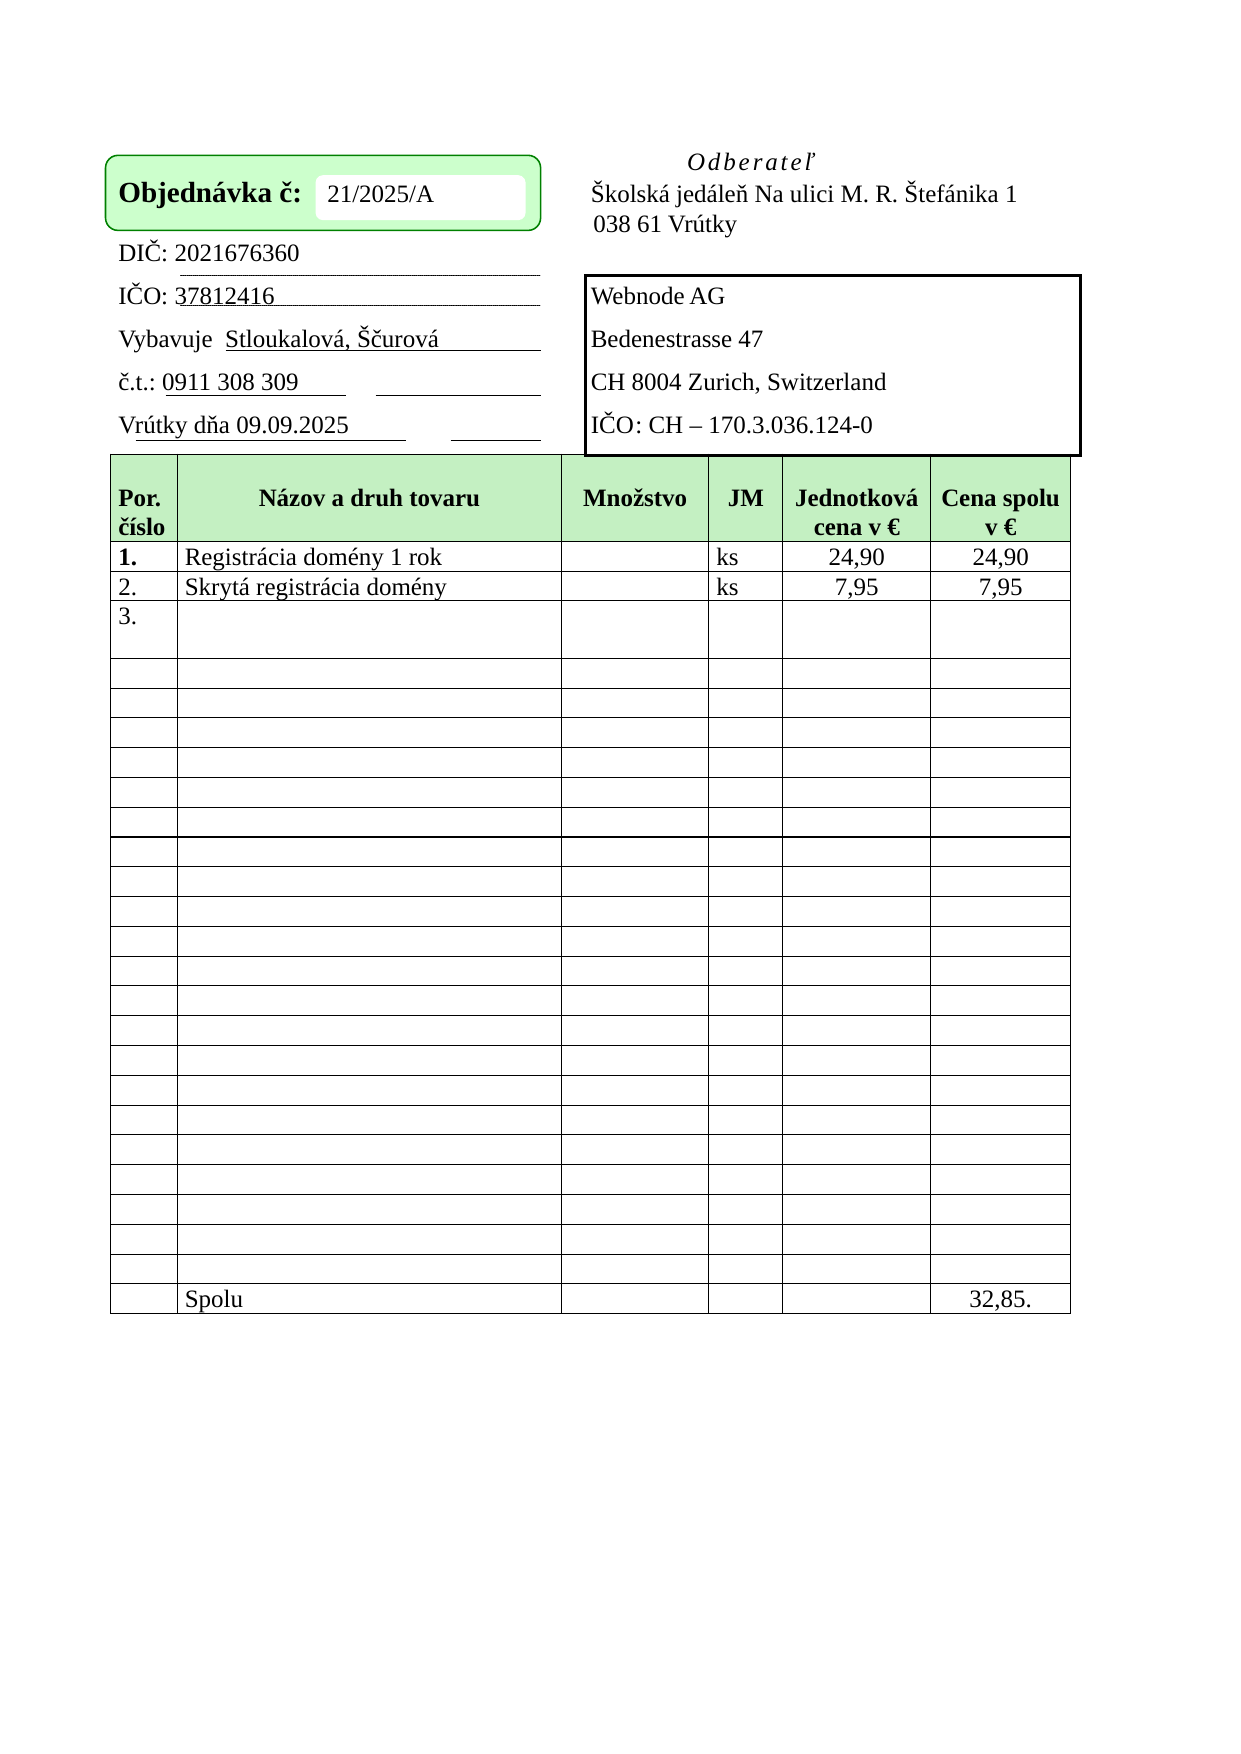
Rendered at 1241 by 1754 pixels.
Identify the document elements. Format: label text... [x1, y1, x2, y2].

table_cell [111, 1195, 177, 1224]
table_cell [931, 659, 1070, 687]
table_cell [178, 689, 561, 717]
subtitle Vybavuje Stloukalová, Ščurová [118, 324, 584, 353]
table_cell [111, 838, 177, 866]
subtitle IČO : CH – 170.3.036.124-0 [587, 410, 1079, 439]
table_cell [111, 1165, 177, 1194]
table_cell [931, 748, 1070, 777]
table_cell [111, 748, 177, 777]
table_cell [783, 957, 930, 985]
table_header Por. číslo [111, 455, 177, 541]
table_cell [178, 1016, 561, 1045]
table_cell [783, 1106, 930, 1134]
table_cell [931, 1106, 1070, 1134]
table_cell [709, 1135, 782, 1164]
table_cell [783, 1255, 930, 1283]
table_cell [178, 927, 561, 956]
table_cell 24,90 [783, 542, 930, 571]
table_cell [931, 927, 1070, 956]
text Webnode AG [587, 281, 1079, 310]
subtitle [1082, 410, 1122, 439]
table_cell [783, 838, 930, 866]
table_cell 2. [111, 572, 177, 600]
table_cell [562, 748, 708, 777]
table_cell [178, 1135, 561, 1164]
table_cell [709, 897, 782, 926]
table_cell [562, 957, 708, 985]
table_cell [111, 1016, 177, 1045]
table_cell [111, 718, 177, 747]
table_cell [178, 808, 561, 836]
table_cell [783, 1284, 930, 1313]
table_header Názov a druh tovaru [178, 455, 561, 541]
table_cell Skrytá registrácia domény [178, 572, 561, 600]
table_cell [562, 718, 708, 747]
table_cell [562, 1016, 708, 1045]
table_cell [783, 1016, 930, 1045]
table_cell [709, 838, 782, 866]
table_cell [562, 1046, 708, 1075]
table_cell [709, 1255, 782, 1283]
table_cell [931, 1135, 1070, 1164]
table_cell [562, 778, 708, 807]
table_cell [111, 808, 177, 836]
table_cell [783, 1076, 930, 1104]
table_cell [111, 1255, 177, 1283]
table_cell Registrácia domény 1 rok [178, 542, 561, 571]
table_cell [178, 1165, 561, 1194]
table_cell [178, 867, 561, 896]
text [1082, 281, 1122, 310]
table_cell 24,90 [931, 542, 1070, 571]
table_cell [783, 1135, 930, 1164]
table_cell [178, 1195, 561, 1224]
table_cell [783, 927, 930, 956]
table_cell [178, 838, 561, 866]
table_cell 32,85. [931, 1284, 1070, 1313]
table_cell [709, 957, 782, 985]
table_cell [178, 1046, 561, 1075]
table_cell [562, 1225, 708, 1253]
table_cell [178, 957, 561, 985]
table_cell [783, 659, 930, 687]
table_cell [178, 659, 561, 687]
table_cell [111, 867, 177, 896]
table_cell [178, 778, 561, 807]
table_header Cena spolu v € [931, 457, 1070, 541]
table_cell [562, 1165, 708, 1194]
subtitle [1082, 324, 1122, 353]
table_cell [562, 808, 708, 836]
subtitle DIČ: 2021676360 [118, 238, 1122, 267]
table_cell [931, 808, 1070, 836]
table_cell [709, 1284, 782, 1313]
table_cell [783, 1195, 930, 1224]
table_cell [783, 897, 930, 926]
table_cell [111, 1284, 177, 1313]
table_cell [709, 1046, 782, 1075]
table_cell ks [709, 572, 782, 600]
table_cell [709, 1195, 782, 1224]
table_cell [111, 957, 177, 985]
text Objednávka č: 21/2025/A Školská jedáleň Na ulici M. R. Štefánika 1 [542, 176, 1122, 209]
table_cell [562, 927, 708, 956]
table_cell [111, 897, 177, 926]
table_cell [931, 897, 1070, 926]
table_cell [931, 838, 1070, 866]
table_cell [562, 1106, 708, 1134]
table_cell [931, 1195, 1070, 1224]
table_cell [562, 1255, 708, 1283]
table_cell [931, 689, 1070, 717]
table_cell [562, 1076, 708, 1104]
table_cell [931, 1255, 1070, 1283]
table_cell [709, 808, 782, 836]
table_cell [709, 1106, 782, 1134]
table_cell [709, 1165, 782, 1194]
table_cell [783, 1165, 930, 1194]
table_cell [562, 986, 708, 1015]
table_cell [931, 601, 1070, 658]
table_cell [931, 1076, 1070, 1104]
table_cell [709, 1225, 782, 1253]
table_cell [931, 1165, 1070, 1194]
table_cell [931, 957, 1070, 985]
table_cell [931, 1016, 1070, 1045]
table_cell [709, 867, 782, 896]
table_cell [709, 927, 782, 956]
text IČO: 37812416 [118, 281, 584, 310]
table_cell [111, 1106, 177, 1134]
table_cell [709, 1016, 782, 1045]
table_cell [783, 718, 930, 747]
subtitle CH 8004 Zurich, Switzerland [587, 367, 1079, 396]
table_cell [709, 601, 782, 658]
table_cell [178, 1106, 561, 1134]
table_cell [783, 601, 930, 658]
table_cell [709, 778, 782, 807]
table_cell [178, 1225, 561, 1253]
table_cell [178, 718, 561, 747]
table_cell [783, 748, 930, 777]
table_header Množstvo [562, 455, 708, 541]
table_cell [931, 778, 1070, 807]
table_cell [178, 1076, 561, 1104]
table_cell [783, 986, 930, 1015]
table_cell [562, 897, 708, 926]
table_cell [783, 1225, 930, 1253]
subtitle č.t.: 0911 308 309 [118, 367, 584, 396]
table_cell [562, 601, 708, 658]
table_cell [562, 838, 708, 866]
table_cell [709, 659, 782, 687]
table_cell [783, 808, 930, 836]
table_cell [709, 689, 782, 717]
table_cell [709, 718, 782, 747]
table_cell [178, 1255, 561, 1283]
table_cell [178, 897, 561, 926]
table_cell [111, 689, 177, 717]
table_cell [178, 748, 561, 777]
table_cell [562, 572, 708, 600]
table_cell 7,95 [931, 572, 1070, 600]
table_cell 7,95 [783, 572, 930, 600]
subtitle [1082, 367, 1122, 396]
table_cell [178, 986, 561, 1015]
table_header Jednotková cena v € [783, 457, 930, 541]
table_cell [709, 748, 782, 777]
table_cell [931, 867, 1070, 896]
table_cell [562, 689, 708, 717]
table_cell [111, 659, 177, 687]
table_cell [783, 778, 930, 807]
table_cell 3. [111, 601, 177, 658]
subtitle Bedenestrasse 47 [587, 324, 1079, 353]
table_cell [562, 542, 708, 571]
table_cell [111, 986, 177, 1015]
table_cell [562, 659, 708, 687]
table_cell [178, 601, 561, 658]
table_cell [931, 1046, 1070, 1075]
table_cell [562, 867, 708, 896]
table_cell [783, 689, 930, 717]
table_cell [562, 1135, 708, 1164]
table_cell [111, 1135, 177, 1164]
table_cell [783, 1046, 930, 1075]
table_cell [111, 1225, 177, 1253]
table_cell [111, 778, 177, 807]
table_cell [111, 927, 177, 956]
text 038 61 Vrútky [118, 209, 1122, 238]
table_header JM [709, 457, 782, 541]
table_cell [111, 1046, 177, 1075]
table_cell [783, 867, 930, 896]
table_cell [709, 986, 782, 1015]
table_cell [562, 1195, 708, 1224]
table_cell [111, 1076, 177, 1104]
table_cell [931, 718, 1070, 747]
table_cell Spolu [178, 1284, 561, 1313]
table_cell [931, 986, 1070, 1015]
subtitle Vrútky dňa 09.09.2025 [118, 410, 584, 439]
table_cell ks [709, 542, 782, 571]
table_cell [931, 1225, 1070, 1253]
table_cell [562, 1284, 708, 1313]
table_cell 1. [111, 542, 177, 571]
table_cell [709, 1076, 782, 1104]
text Odberateľ [118, 147, 1122, 176]
